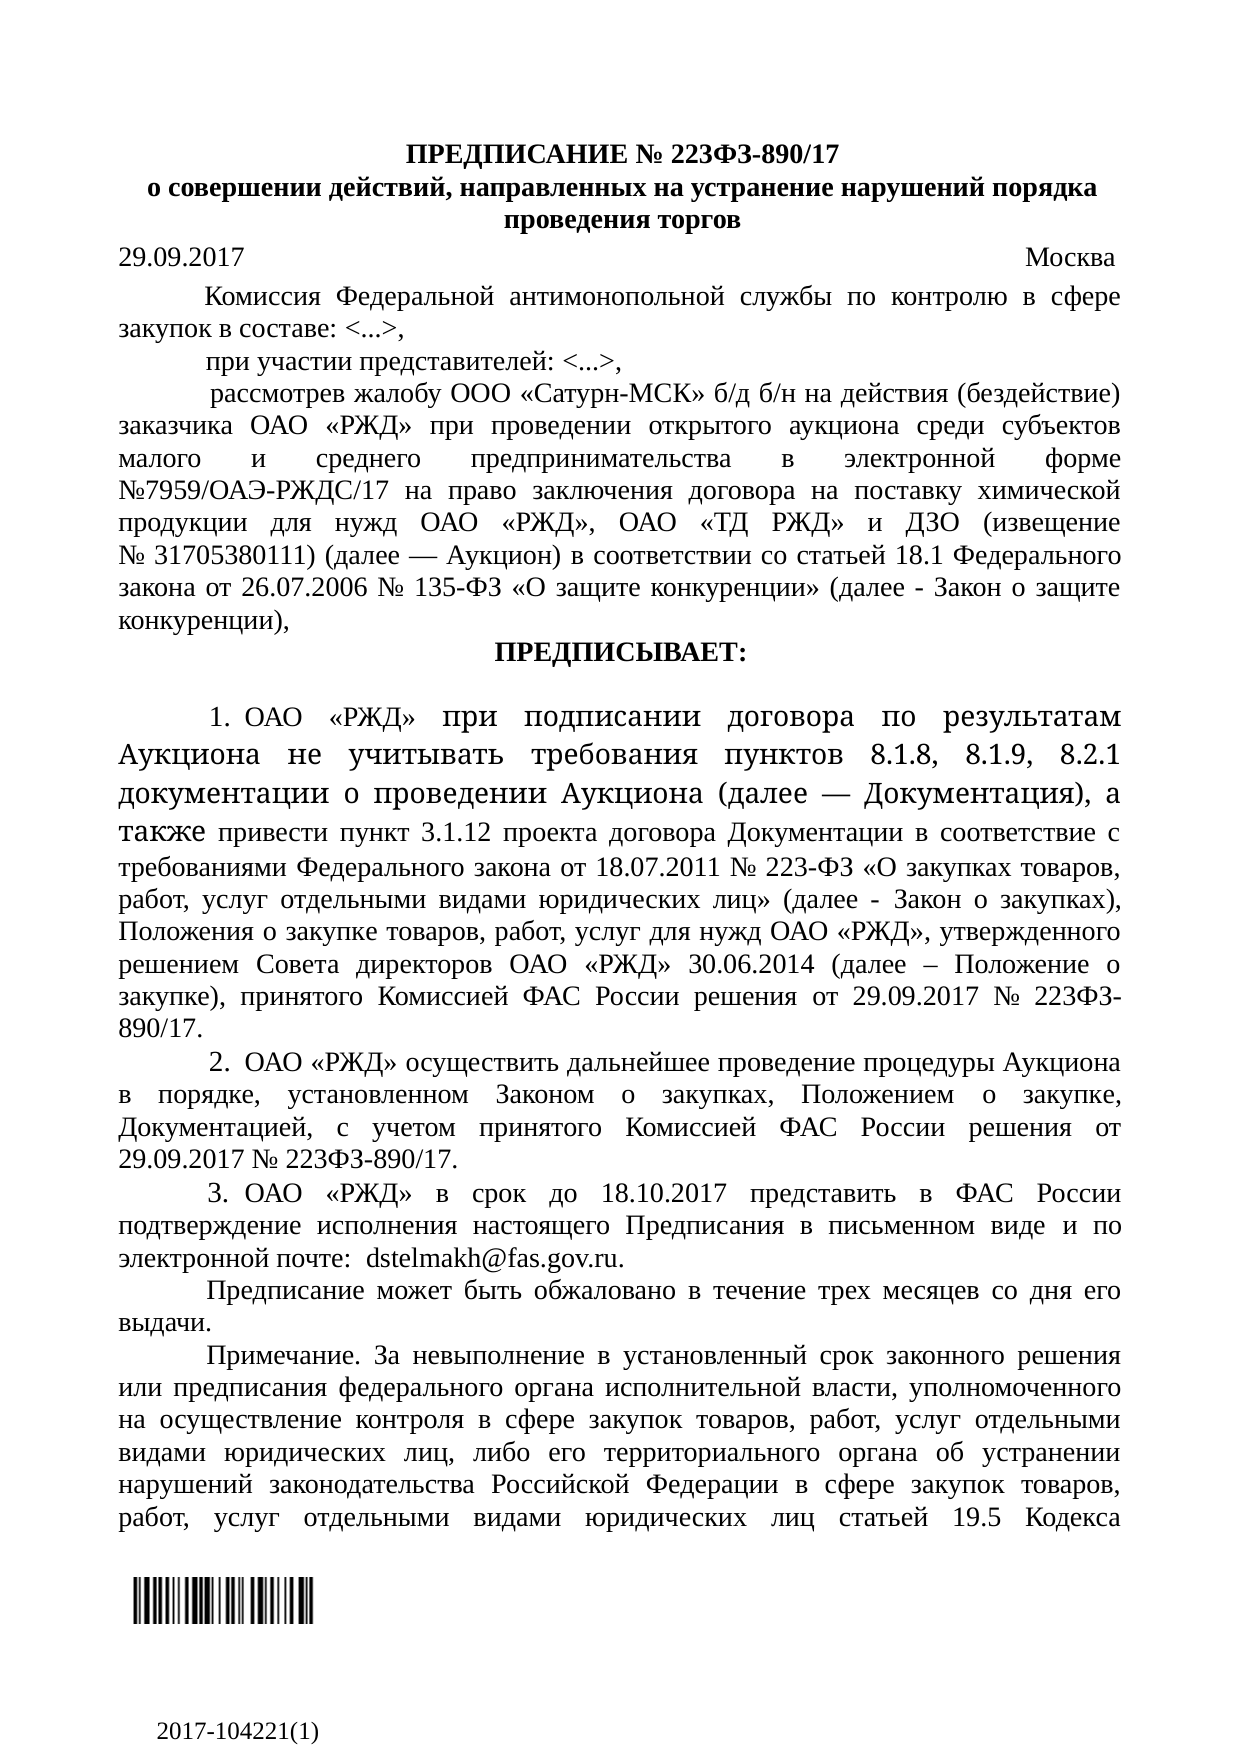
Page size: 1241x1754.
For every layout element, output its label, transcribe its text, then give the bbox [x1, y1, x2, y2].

text рассмотрев жалобу ООО «Сатурн-МСК» б/д б/н на действия (бездействие) заказчика ОАО «РЖД» при проведении открытого аукциона среди субъектов малого и среднего предпринимательства в электронной форме №7959/ОАЭ-РЖДС/17 на право заключения договора на поставку химической продукции для нужд ОАО «РЖД», ОАО «ТД РЖД» и ДЗО (извещение № 31705380111) (далее — Аукцион) в соответствии со статьей 18.1 Федерального закона от 26.07.2006 № 135-ФЗ «О защите конкуренции» (далее - Закон о защите конкуренции), [118, 376, 1122, 635]
text Предписание может быть обжаловано в течение трех месяцев со дня его выдачи. [118, 1273, 1122, 1338]
list ОАО «РЖД» при подписании договора по результатам Аукциона не учитывать требования пунктов 8.1.8, 8.1.9, 8.2.1 документации о проведении Аукциона (далее — Документация), а также привести пункт 3.1.12 проекта договора Документации в соответствие с требованиями Федерального закона от 18.07.2011 № 223-ФЗ «О закупках товаров, работ, услуг отдельными видами юридических лиц» (далее - Закон о закупках), Положения о закупке товаров, работ, услуг для нужд ОАО «РЖД», утвержденного решением Совета директоров ОАО «РЖД» 30.06.2014 (далее – Положение о закупке), принятого Комиссией ФАС России решения от 29.09.2017 № 223ФЗ-890/17. [118, 696, 1122, 1044]
text Примечание. За невыполнение в установленный срок законного решения или предписания федерального органа исполнительной власти, уполномоченного на осуществление контроля в сфере закупок товаров, работ, услуг отдельными видами юридических лиц, либо его территориального органа об устранении нарушений законодательства Российской Федерации в сфере закупок товаров, работ, услуг отдельными видами юридических лиц статьей 19.5 Кодекса [118, 1338, 1122, 1532]
picture [118, 1577, 331, 1624]
list ОАО «РЖД» в срок до 18.10.2017 представить в ФАС России подтверждение исполнения настоящего Предписания в письменном виде и по электронной почте: dstelmakh@fas.gov.ru. [118, 1175, 1122, 1273]
text ПРЕДПИСЫВАЕТ: [118, 635, 1122, 667]
list ОАО «РЖД» осуществить дальнейшее проведение процедуры Аукциона в порядке, установленном Законом о закупках, Положением о закупке, Документацией, с учетом принятого Комиссией ФАС России решения от 29.09.2017 № 223ФЗ-890/17. [118, 1044, 1122, 1175]
text Комиссия Федеральной антимонопольной службы по контролю в сфере закупок в составе: <...>, [118, 279, 1122, 343]
text ПРЕДПИСАНИЕ № 223ФЗ-890/17 [123, 137, 1122, 170]
text 29.09.2017 Москва [118, 240, 1122, 273]
text при участии представителей: <...>, [118, 343, 1122, 376]
text о совершении действий, направленных на устранение нарушений порядка проведения торгов [123, 170, 1122, 234]
